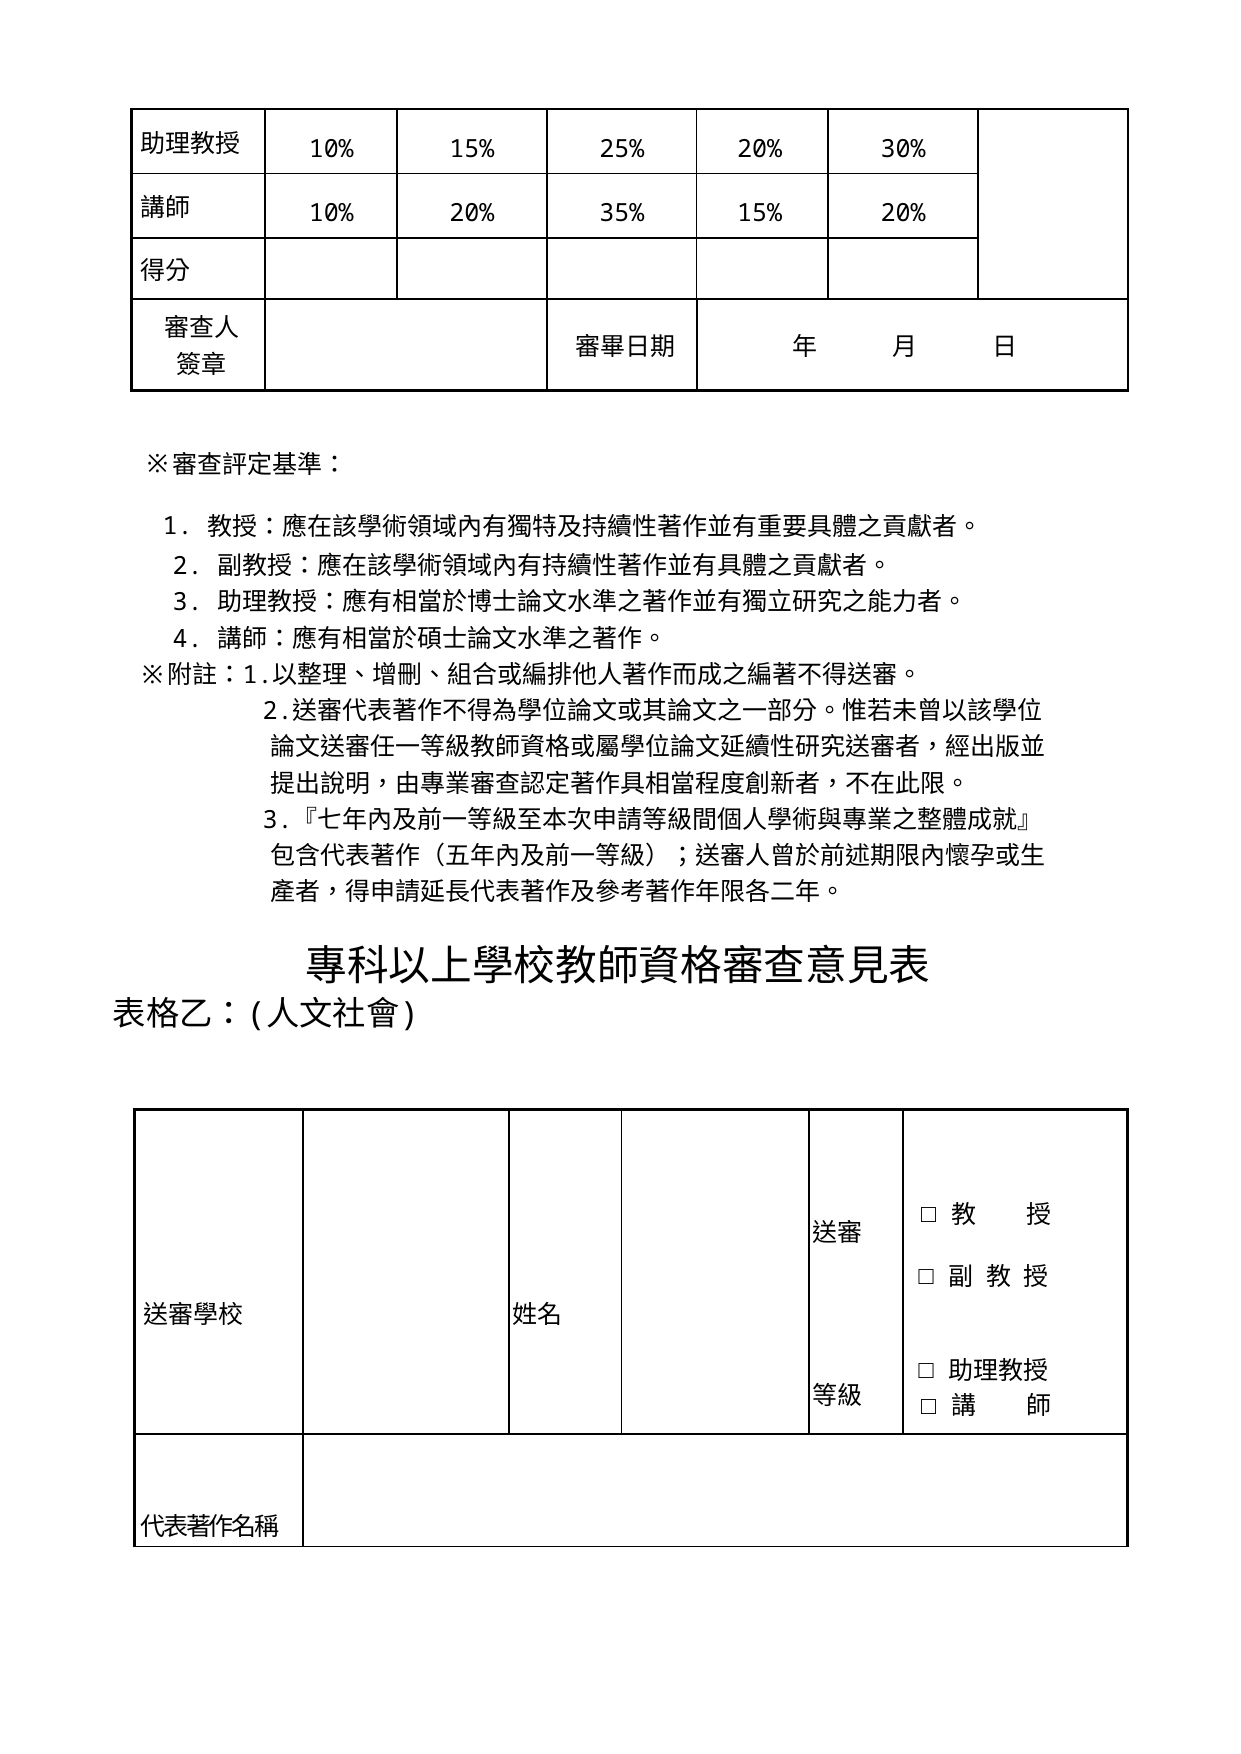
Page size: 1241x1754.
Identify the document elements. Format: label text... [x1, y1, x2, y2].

text 專科以上學校教師資格審查意見表 [112, 921, 1144, 983]
text 2.送審代表著作不得為學位論文或其論文之一部分。惟若未曾以該學位論文送審任一等級教師資格或屬學位論文延續性研究送審者，經出版並提出說明，由專業審查認定著作具相當程度創新者，不在此限。 [112, 691, 1053, 799]
table_cell [398, 239, 546, 298]
text 3.『七年內及前一等級至本次申請等級間個人學術與專業之整體成就』包含代表著作（五年內及前一等級）；送審人曾於前述期限內懷孕或生產者，得申請延長代表著作及參考著作年限各二年。 [112, 799, 1053, 908]
table_cell 代表著作名稱 [136, 1435, 302, 1546]
table_cell 35% [548, 174, 696, 237]
text 表格乙：(人文社會) [112, 983, 1053, 1035]
table_cell 20% [398, 174, 546, 237]
table_header 送審 等級 [810, 1111, 902, 1433]
table_cell 審查人 簽章 [133, 300, 264, 389]
table_cell [266, 239, 396, 298]
text 3. 助理教授：應有相當於博士論文水準之著作並有獨立研究之能力者。 [112, 582, 1053, 618]
table_header [304, 1111, 508, 1433]
table_cell 30% [829, 110, 977, 173]
table_header 送審學校 [136, 1111, 302, 1433]
table_header □ 教 授 □ 副 教 授 □ 助理教授 □ 講 師 [904, 1111, 1126, 1433]
table_cell 講師 [133, 174, 264, 237]
table_cell [548, 239, 696, 298]
text 1. 教授：應在該學術領域內有獨特及持續性著作並有重要具體之貢獻者。 [112, 483, 1053, 546]
table_cell 10% [266, 174, 396, 237]
table_cell [266, 300, 546, 389]
text ※審查評定基準： [112, 421, 1053, 483]
table_cell 助理教授 [133, 110, 264, 173]
table_cell 20% [829, 174, 977, 237]
table_header 姓名 [510, 1111, 621, 1433]
table_cell 20% [697, 110, 827, 173]
text ※附註：1.以整理、增刪、組合或編排他人著作而成之編著不得送審。 [112, 654, 1053, 691]
table_cell 15% [398, 110, 546, 173]
table_cell 15% [697, 174, 827, 237]
table_cell 25% [548, 110, 696, 173]
table_cell 審畢日期 [548, 300, 696, 389]
table_cell [697, 239, 827, 298]
table_cell [979, 110, 1127, 298]
table_cell [1187, 367, 1240, 551]
text 4. 講師：應有相當於碩士論文水準之著作。 [112, 618, 1053, 654]
table_cell [829, 239, 977, 298]
text 2. 副教授：應在該學術領域內有持續性著作並有具體之貢獻者。 [112, 546, 1053, 582]
table_cell [304, 1435, 1126, 1546]
table_cell 得分 [133, 239, 264, 298]
table_cell 年 月 日 [698, 300, 1127, 389]
table_cell 10% [266, 110, 396, 173]
table_header [622, 1111, 808, 1433]
